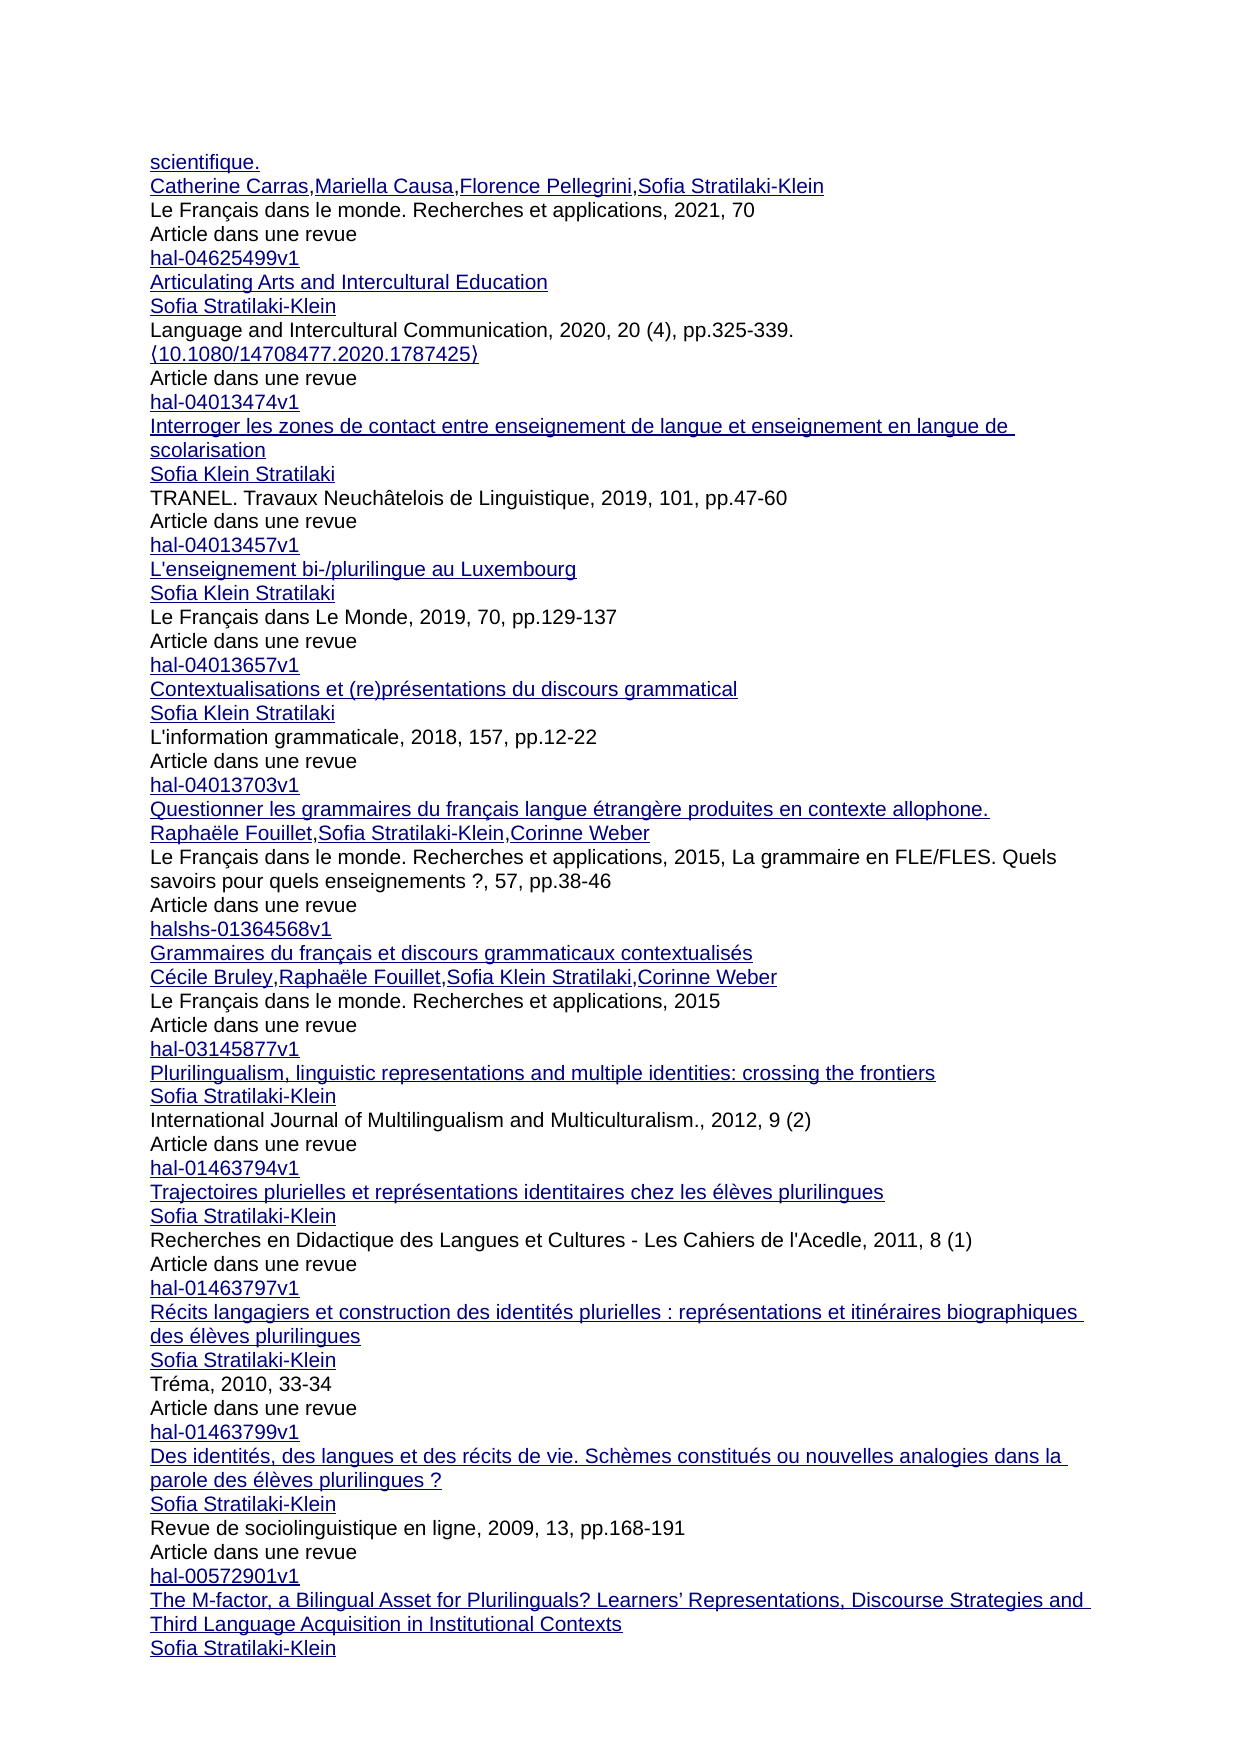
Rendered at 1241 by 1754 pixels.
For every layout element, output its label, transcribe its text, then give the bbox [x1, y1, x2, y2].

table_cell The M-factor, a Bilingual Asset for Plurilinguals? Learners’ Representations, Discourse Strategies and [150, 1588, 1090, 1608]
table_cell Contextualisations et (re)présentations du discours grammatical Sofia Klein Stratilaki L'information grammaticale, 2018, 157, pp.12-22 Article dans une revue hal-04013703v1 [150, 677, 1090, 797]
table_cell Third Language Acquisition in Institutional Contexts Sofia Stratilaki-Klein [150, 1609, 1090, 1659]
table_cell Questionner les grammaires du français langue étrangère produites en contexte allophone. Raphaële Fouillet,Sofia Stratilaki-Klein,Corinne Weber Le Français dans le monde. Recherches et applications, 2015, La grammaire en FLE/FLES. Quels savoirs pour quels enseignements ?, 57, pp.38-46 Article dans une revue halshs-01364568v1 [150, 797, 1090, 941]
table_cell L'enseignement bi-/plurilingue au Luxembourg Sofia Klein Stratilaki Le Français dans Le Monde, 2019, 70, pp.129-137 Article dans une revue hal-04013657v1 [150, 557, 1090, 677]
table_cell Interroger les zones de contact entre enseignement de langue et enseignement en langue de scolarisation Sofia Klein Stratilaki TRANEL. Travaux Neuchâtelois de Linguistique, 2019, 101, pp.47-60 Article dans une revue hal-04013457v1 [150, 414, 1090, 557]
table_cell Articulating Arts and Intercultural Education Sofia Stratilaki-Klein Language and Intercultural Communication, 2020, 20 (4), pp.325-339. ⟨10.1080/14708477.2020.1787425⟩ Article dans une revue hal-04013474v1 [150, 270, 1090, 413]
table_cell Trajectoires plurielles et représentations identitaires chez les élèves plurilingues Sofia Stratilaki-Klein Recherches en Didactique des Langues et Cultures - Les Cahiers de l'Acedle, 2011, 8 (1) Article dans une revue hal-01463797v1 [150, 1180, 1090, 1300]
table_cell Plurilingualism, linguistic representations and multiple identities: crossing the frontiers Sofia Stratilaki-Klein International Journal of Multilingualism and Multiculturalism., 2012, 9 (2) Article dans une revue hal-01463794v1 [150, 1060, 1090, 1180]
table_cell Récits langagiers et construction des identités plurielles : représentations et itinéraires biographiques des élèves plurilingues Sofia Stratilaki-Klein Tréma, 2010, 33-34 Article dans une revue hal-01463799v1 [150, 1300, 1090, 1444]
table_cell scientifique. Catherine Carras,Mariella Causa,Florence Pellegrini,Sofia Stratilaki-Klein Le Français dans le monde. Recherches et applications, 2021, 70 Article dans une revue hal-04625499v1 [150, 150, 1090, 270]
table_cell Des identités, des langues et des récits de vie. Schèmes constitués ou nouvelles analogies dans la parole des élèves plurilingues ? Sofia Stratilaki-Klein Revue de sociolinguistique en ligne, 2009, 13, pp.168-191 Article dans une revue hal-00572901v1 [150, 1444, 1090, 1587]
table_cell Grammaires du français et discours grammaticaux contextualisés Cécile Bruley,Raphaële Fouillet,Sofia Klein Stratilaki,Corinne Weber Le Français dans le monde. Recherches et applications, 2015 Article dans une revue hal-03145877v1 [150, 941, 1090, 1060]
